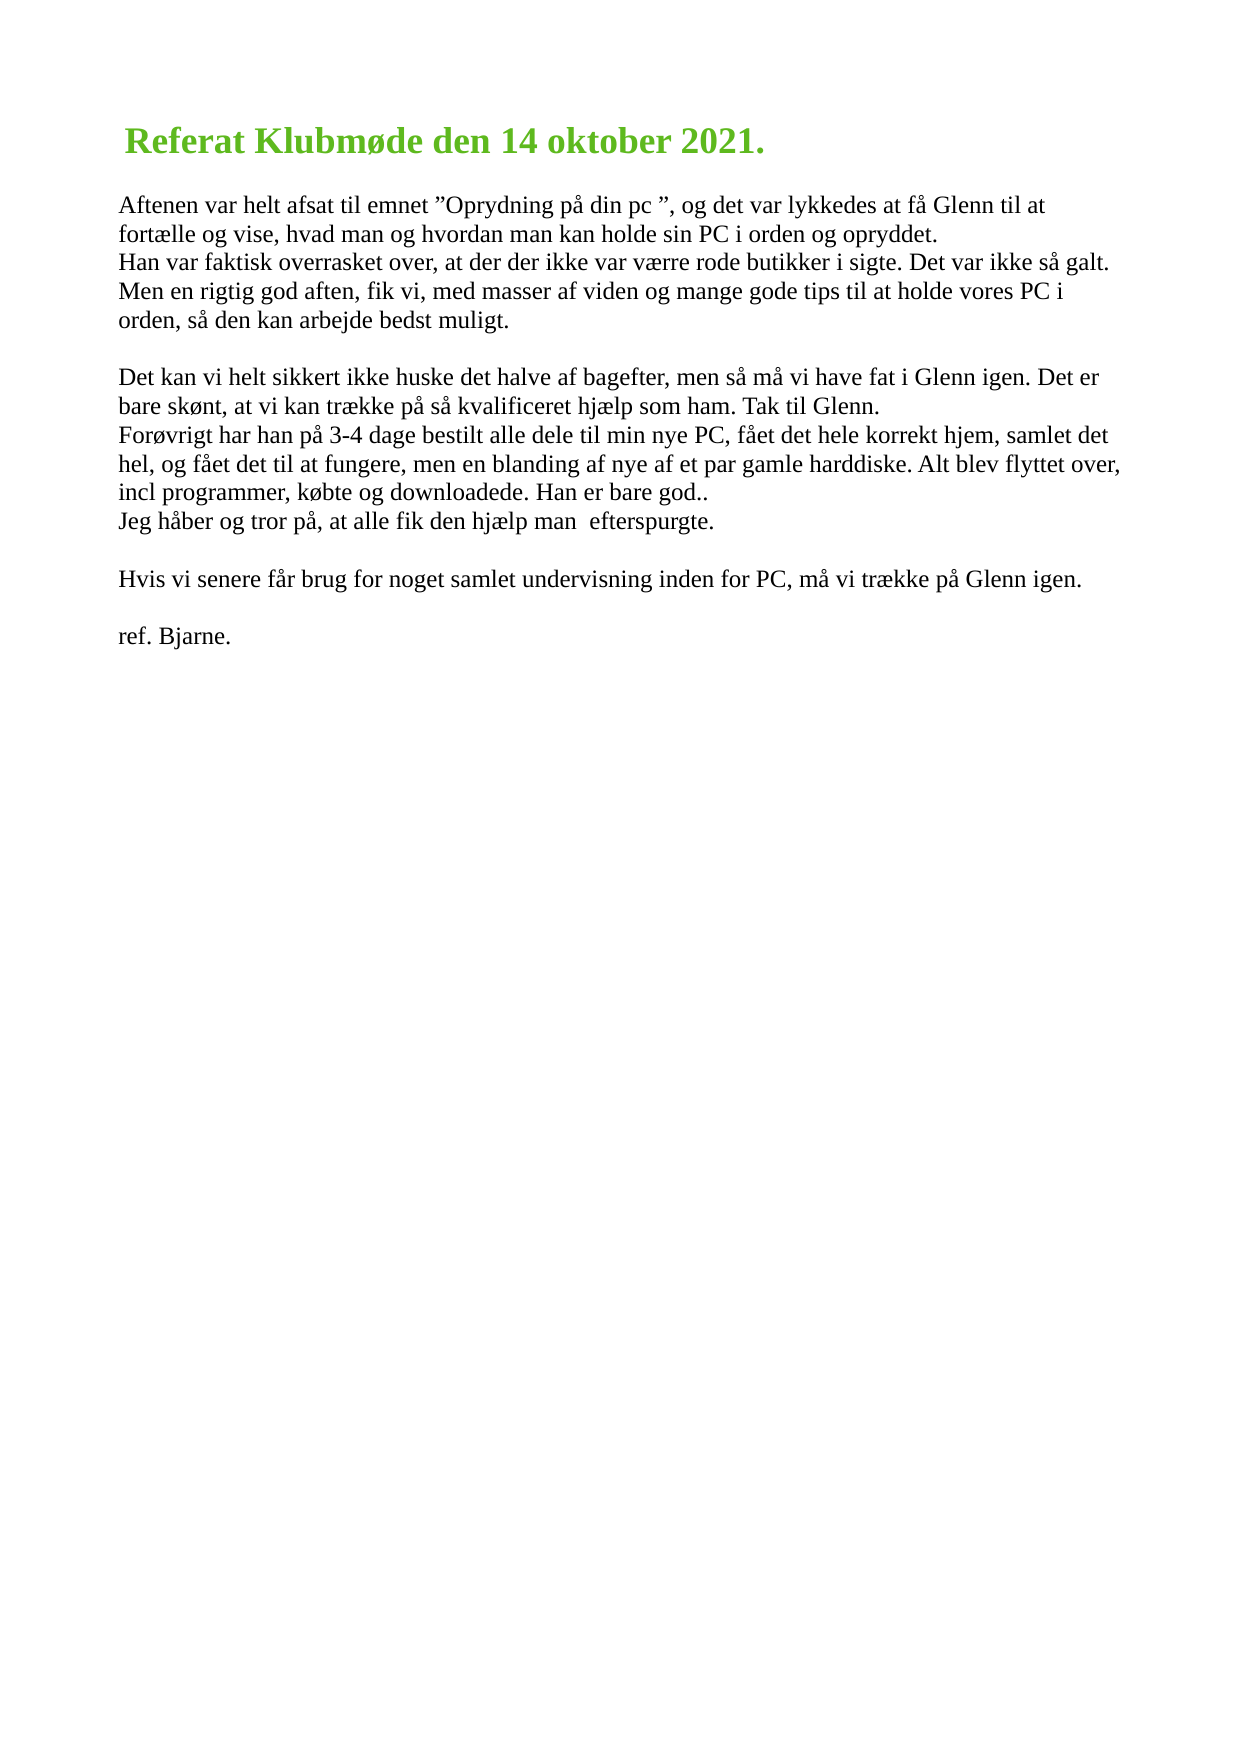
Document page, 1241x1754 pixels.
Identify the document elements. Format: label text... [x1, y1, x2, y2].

text Referat Klubmøde den 14 oktober 2021. Aftenen var helt afsat til emnet ”Oprydning på din pc ”, og det var lykkedes at få Glenn til at fortælle og vise, hvad man og hvordan man kan holde sin PC i orden og opryddet. Han var faktisk overrasket over, at der der ikke var værre rode butikker i sigte. Det var ikke så galt. Men en rigtig god aften, fik vi, med masser af viden og mange gode tips til at holde vores PC i orden, så den kan arbejde bedst muligt. Det kan vi helt sikkert ikke huske det halve af bagefter, men så må vi have fat i Glenn igen. Det er bare skønt, at vi kan trække på så kvalificeret hjælp som ham. Tak til Glenn. Forøvrigt har han på 3-4 dage bestilt alle dele til min nye PC, fået det hele korrekt hjem, samlet det hel, og fået det til at fungere, men en blanding af nye af et par gamle harddiske. Alt blev flyttet over, incl programmer, købte og downloadede. Han er bare god.. Jeg håber og tror på, at alle fik den hjælp man efterspurgte. Hvis vi senere får brug for noget samlet undervisning inden for PC, må vi trække på Glenn igen. ref. Bjarne. [118, 118, 1122, 679]
